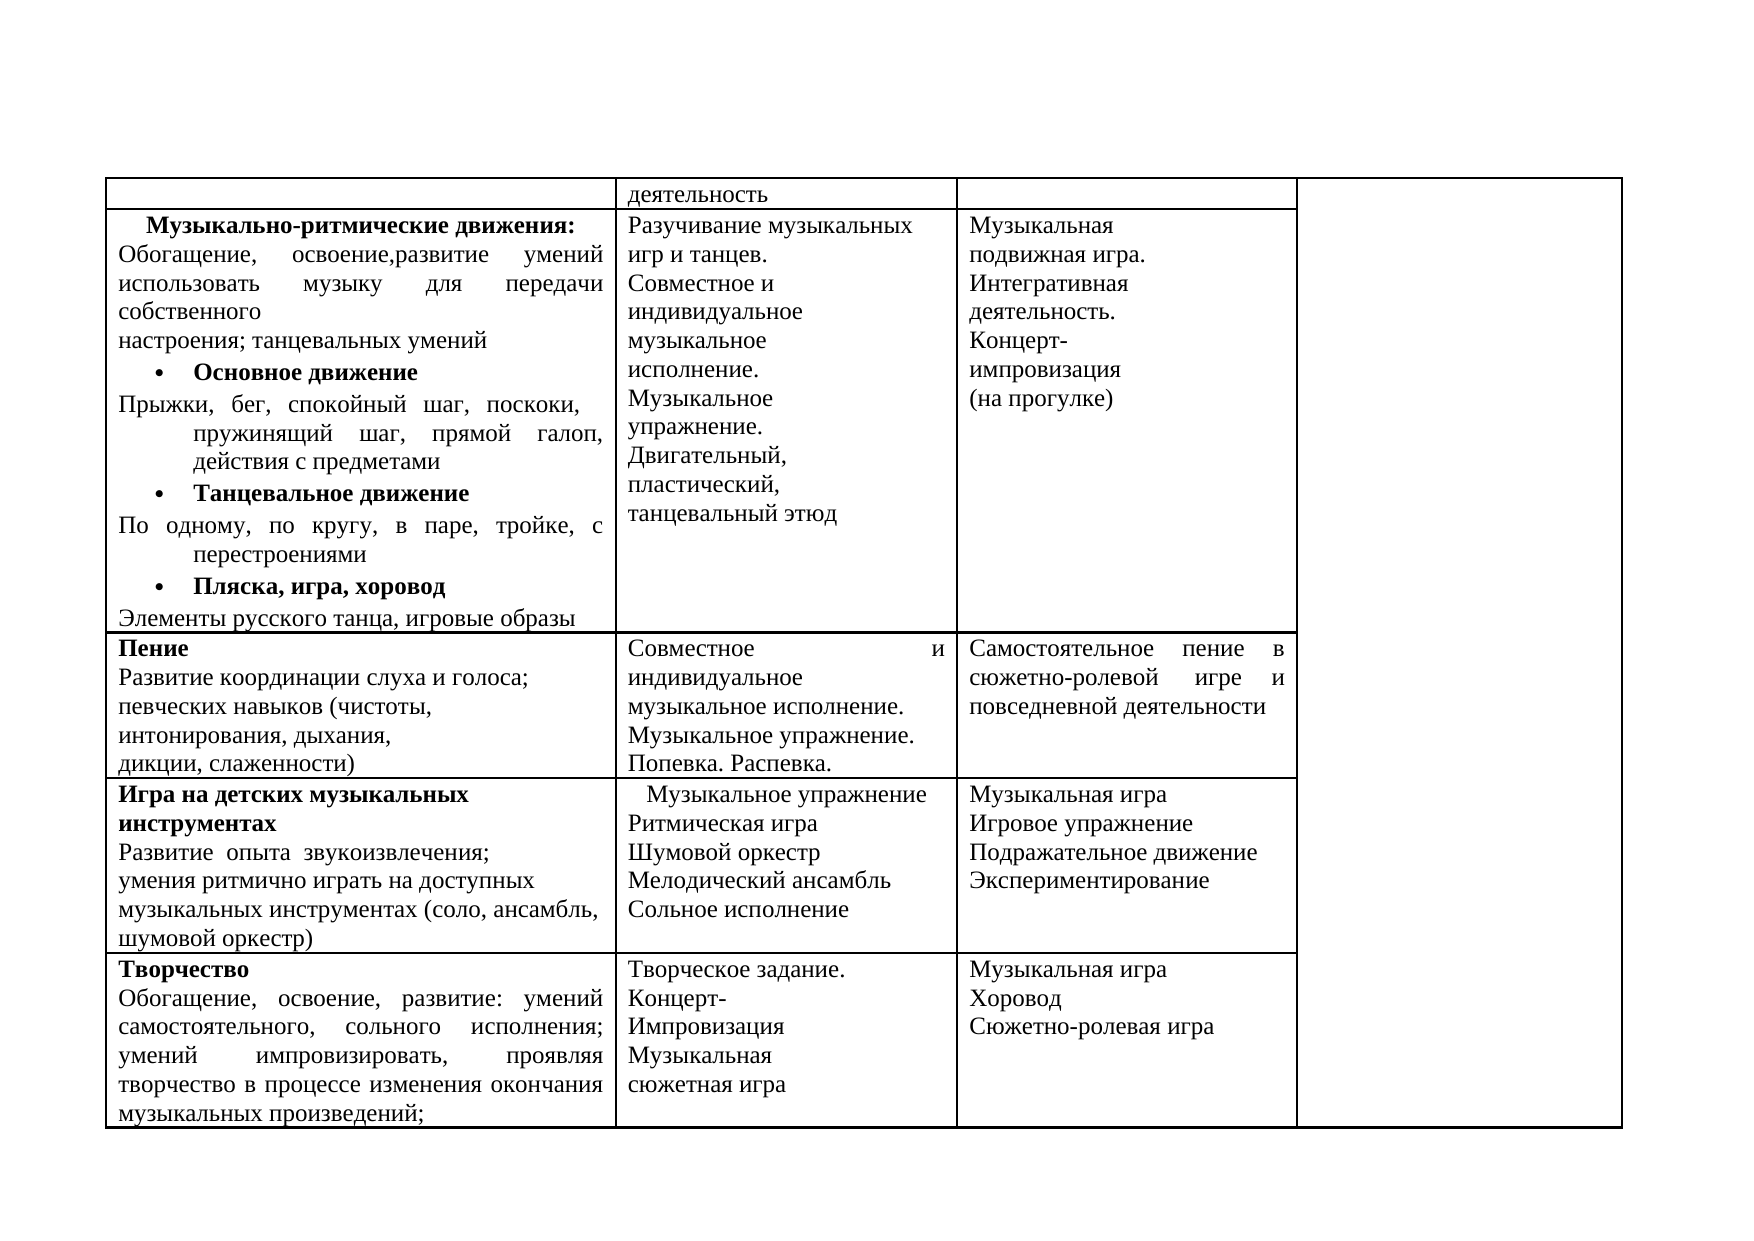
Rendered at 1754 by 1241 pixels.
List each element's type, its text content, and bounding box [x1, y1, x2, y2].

table_cell Пение Развитие координации слуха и голоса; певческих навыков (чистоты, интонирования, дыхания, дикции, слаженности) [107, 634, 615, 777]
table_cell Творчество Обогащение, освоение, развитие: умений самостоятельного, сольного исполнения; умений импровизировать, проявляя творчество в процессе изменения окончания музыкальных произведений; [107, 954, 615, 1126]
table_cell Музыкальная игра Хоровод Сюжетно-ролевая игра [958, 954, 1296, 1126]
table_cell [107, 179, 615, 208]
table_cell Музыкальная игра Игровое упражнение Подражательное движение Экспериментирование [958, 779, 1296, 952]
table_cell Самостоятельное пение в сюжетно-ролевой игре и повседневной деятельности [958, 634, 1296, 777]
table_cell Творческое задание. Концерт- Импровизация Музыкальная сюжетная игра [617, 954, 956, 1126]
table_cell Музыкально-ритмические движения: Обогащение, освоение,развитие умений использовать музыку для передачи собственного настроения; танцевальных умений Основное движение Прыжки, бег, спокойный шаг, поскоки, пружинящий шаг, прямой галоп, действия с предметами Танцевальное движение По одному, по кругу, в паре, тройке, с перестроениями Пляска, игра, хоровод Элементы русского танца, игровые образы [107, 210, 615, 631]
table_cell Музыкальное упражнение Ритмическая игра Шумовой оркестр Мелодический ансамбль Сольное исполнение [617, 779, 956, 952]
table_cell Совместное и индивидуальное музыкальное исполнение. Музыкальное упражнение. Попевка. Распевка. [617, 634, 956, 777]
table_cell [958, 179, 1296, 208]
table_cell Игра на детских музыкальных инструментах Развитие опыта звукоизвлечения; умения ритмично играть на доступных музыкальных инструментах (соло, ансамбль, шумовой оркестр) [107, 779, 615, 952]
table_cell Разучивание музыкальных игр и танцев. Совместное и индивидуальное музыкальное исполнение. Музыкальное упражнение. Двигательный, пластический, танцевальный этюд [617, 210, 956, 631]
table_cell [1298, 179, 1621, 1126]
table_cell Музыкальная подвижная игра. Интегративная деятельность. Концерт- импровизация (на прогулке) [958, 210, 1296, 631]
table_cell деятельность [617, 179, 956, 208]
